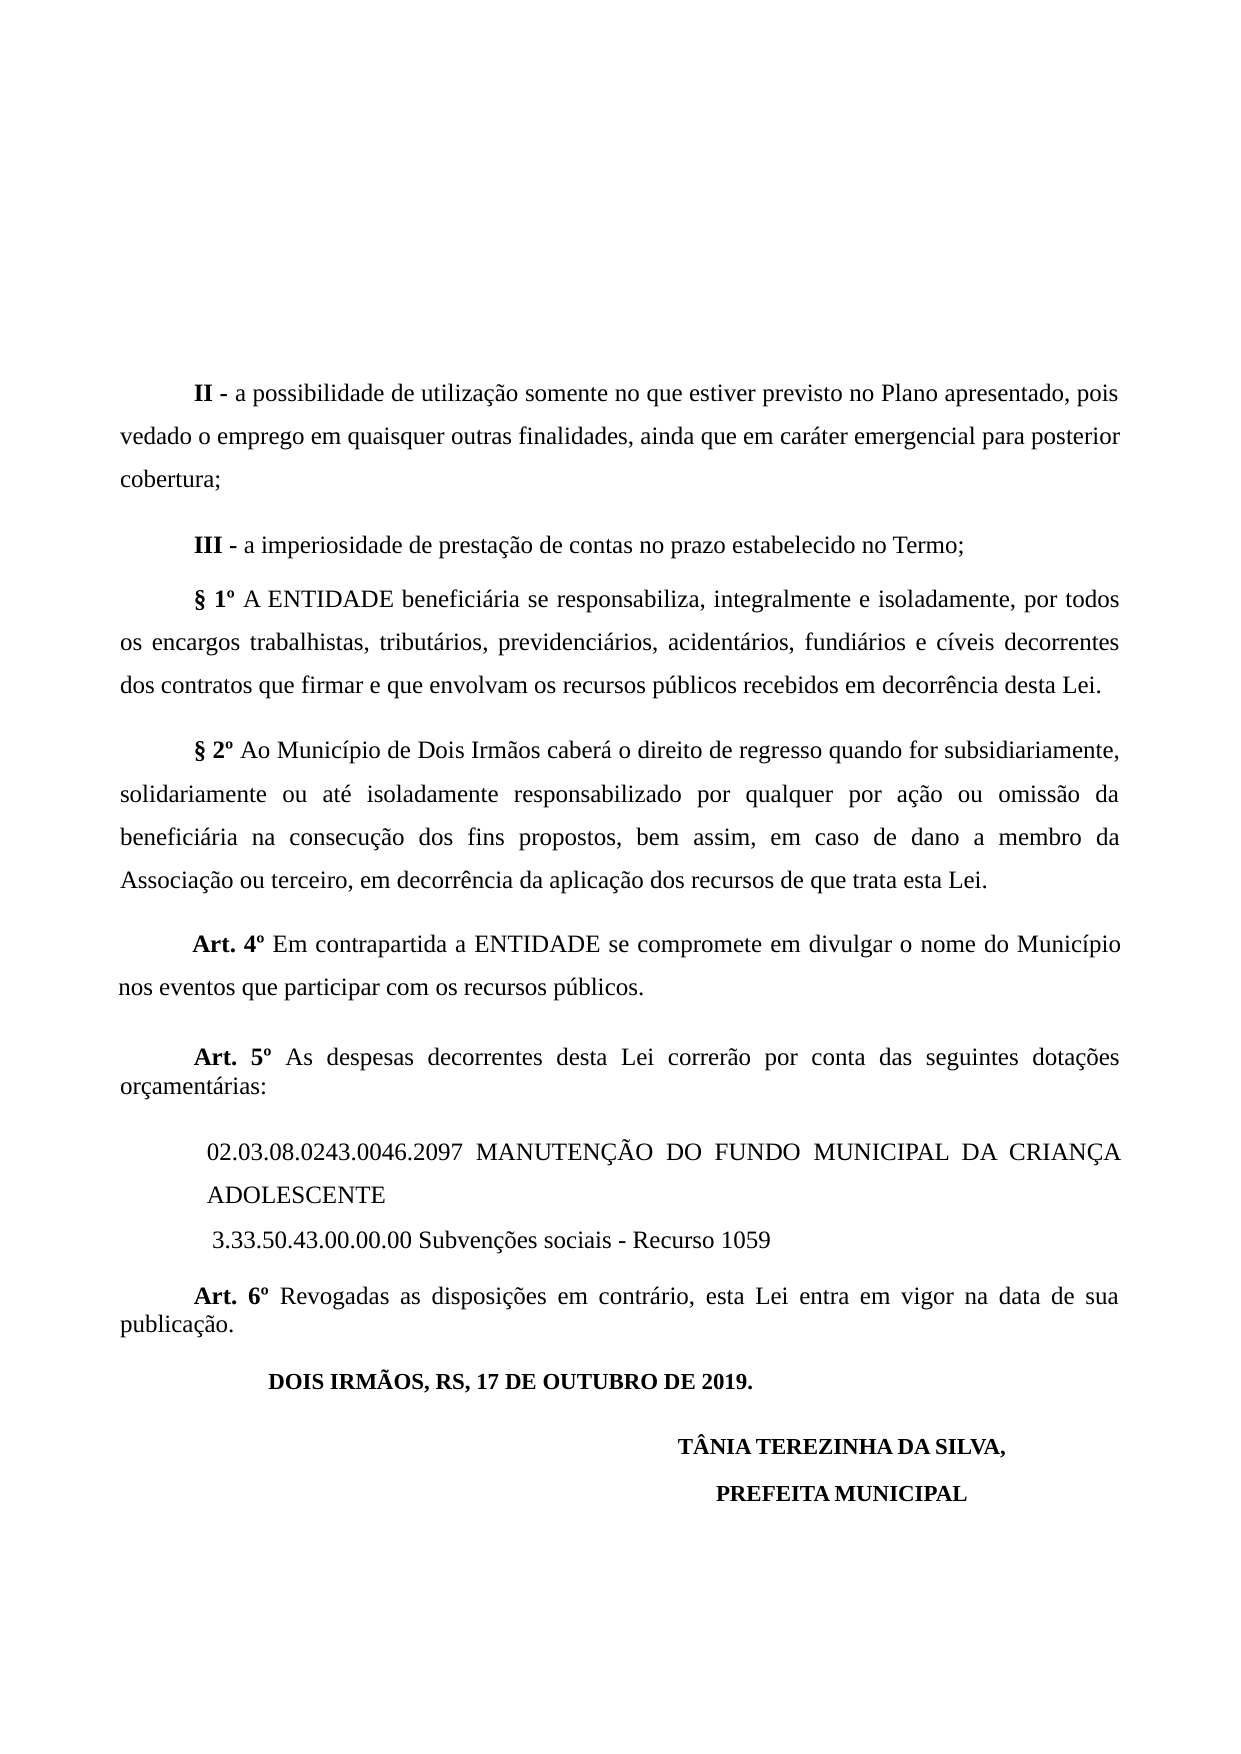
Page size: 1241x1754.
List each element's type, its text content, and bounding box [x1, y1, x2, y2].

text 02.03.08.0243.0046.2097 MANUTENÇÃO DO FUNDO MUNICIPAL DA CRIANÇA ADOLESCENTE [207, 1137, 1122, 1209]
text II - a possibilidade de utilização somente no que estiver previsto no Plano apresentado, pois vedado o emprego em quaisquer outras finalidades, ainda que em caráter emergencial para posterior cobertura; [120, 378, 1121, 493]
text TÂNIA TEREZINHA DA SILVA, [561, 1433, 1122, 1459]
text 3.33.50.43.00.00.00 Subvenções sociais - Recurso 1059 [118, 1225, 1122, 1254]
text DOIS IRMÃOS, RS, 17 DE OUTUBRO DE 2019. [192, 1368, 1122, 1395]
text Art. 5º As despesas decorrentes desta Lei correrão por conta das seguintes dotações orçamentárias: [120, 1042, 1121, 1099]
text Art. 6º Revogadas as disposições em contrário, esta Lei entra em vigor na data de sua publicação. [120, 1281, 1121, 1338]
text § 2º Ao Município de Dois Irmãos caberá o direito de regresso quando for subsidiariamente, solidariamente ou até isoladamente responsabilizado por qualquer por ação ou omissão da beneficiária na consecução dos fins propostos, bem assim, em caso de dano a membro da Associação ou terceiro, em decorrência da aplicação dos recursos de que trata esta Lei. [120, 736, 1121, 894]
text Art. 4º Em contrapartida a ENTIDADE se compromete em divulgar o nome do Município nos eventos que participar com os recursos públicos. [118, 929, 1122, 1001]
text PREFEITA MUNICIPAL [561, 1480, 1122, 1507]
text III - a imperiosidade de prestação de contas no prazo estabelecido no Termo; [120, 530, 1121, 558]
text § 1º A ENTIDADE beneficiária se responsabiliza, integralmente e isoladamente, por todos os encargos trabalhistas, tributários, previdenciários, acidentários, fundiários e cíveis decorrentes dos contratos que firmar e que envolvam os recursos públicos recebidos em decorrência desta Lei. [120, 584, 1121, 699]
